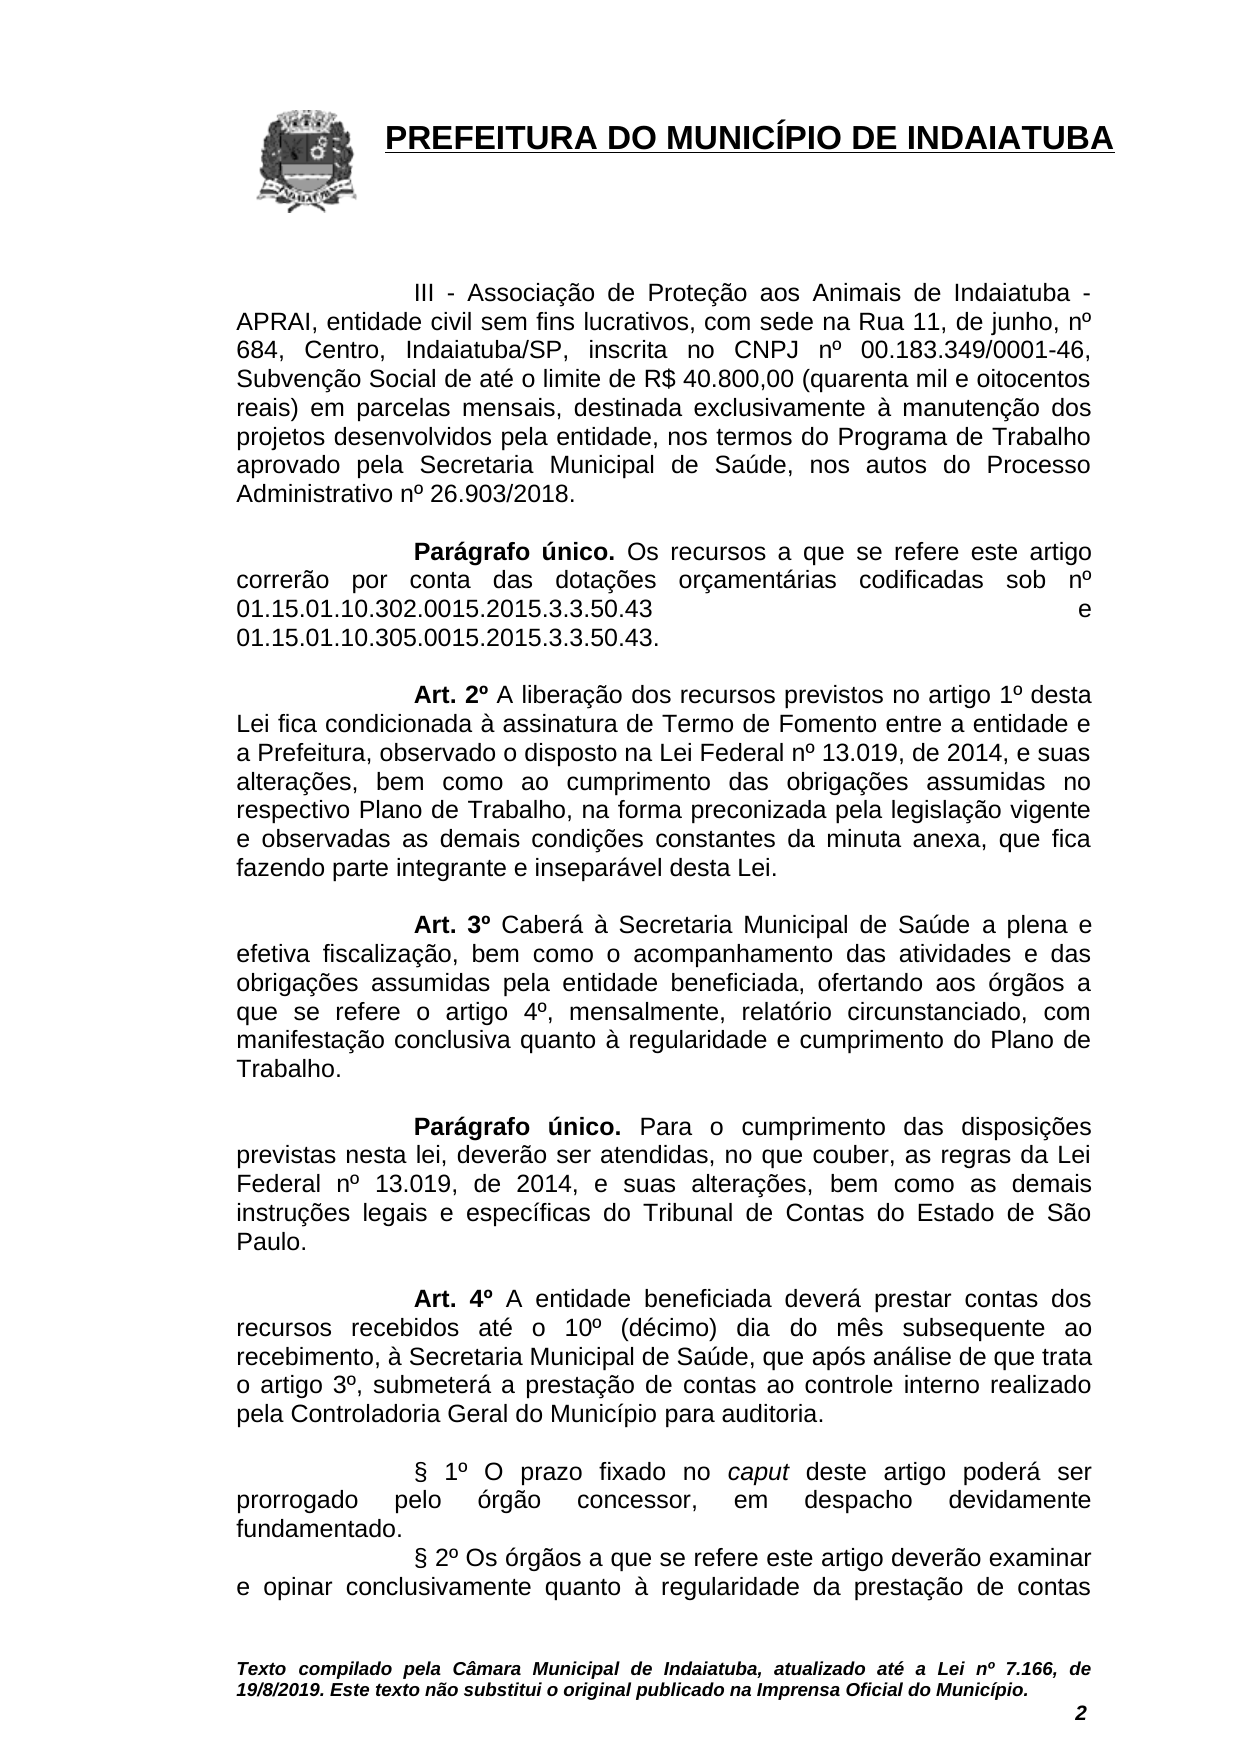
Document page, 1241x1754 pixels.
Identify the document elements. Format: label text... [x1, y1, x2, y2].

text Parágrafo único. Os recursos a que se refere este artigo correrão por conta das dotações orçamentárias codificadas sob nº 01.15.01.10.302.0015.2015.3.3.50.43 e 01.15.01.10.305.0015.2015.3.3.50.43. [236, 537, 1092, 652]
text Art. 3º Caberá à Secretaria Municipal de Saúde a plena e efetiva fiscalização, bem como o acompanhamento das atividades e das obrigações assumidas pela entidade beneficiada, ofertando aos órgãos a que se refere o artigo 4º, mensalmente, relatório circunstanciado, com manifestação conclusiva quanto à regularidade e cumprimento do Plano de Trabalho. [236, 910, 1092, 1083]
text III - Associação de Proteção aos Animais de Indaiatuba - APRAI, entidade civil sem fins lucrativos, com sede na Rua 11, de junho, nº 684, Centro, Indaiatuba/SP, inscrita no CNPJ nº 00.183.349/0001-46, Subvenção Social de até o limite de R$ 40.800,00 (quarenta mil e oitocentos reais) em parcelas mensais, destinada exclusivamente à manutenção dos projetos desenvolvidos pela entidade, nos termos do Programa de Trabalho aprovado pela Secretaria Municipal de Saúde, nos autos do Processo Administrativo nº 26.903/2018. [236, 278, 1092, 508]
text Art. 2º A liberação dos recursos previstos no artigo 1º desta Lei fica condicionada à assinatura de Termo de Fomento entre a entidade e a Prefeitura, observado o disposto na Lei Federal nº 13.019, de 2014, e suas alterações, bem como ao cumprimento das obrigações assumidas no respectivo Plano de Trabalho, na forma preconizada pela legislação vigente e observadas as demais condições constantes da minuta anexa, que fica fazendo parte integrante e inseparável desta Lei. [236, 680, 1092, 882]
text Parágrafo único. Para o cumprimento das disposições previstas nesta lei, deverão ser atendidas, no que couber, as regras da Lei Federal nº 13.019, de 2014, e suas alterações, bem como as demais instruções legais e específicas do Tribunal de Contas do Estado de São Paulo. [236, 1112, 1092, 1255]
text § 2º Os órgãos a que se refere este artigo deverão examinar e opinar conclusivamente quanto à regularidade da prestação de contas [236, 1543, 1092, 1600]
text Art. 4º A entidade beneficiada deverá prestar contas dos recursos recebidos até o 10º (décimo) dia do mês subsequente ao recebimento, à Secretaria Municipal de Saúde, que após análise de que trata o artigo 3º, submeterá a prestação de contas ao controle interno realizado pela Controladoria Geral do Município para auditoria. [236, 1284, 1092, 1428]
text § 1º O prazo fixado no caput deste artigo poderá ser prorrogado pelo órgão concessor, em despacho devidamente fundamentado. [236, 1457, 1092, 1543]
